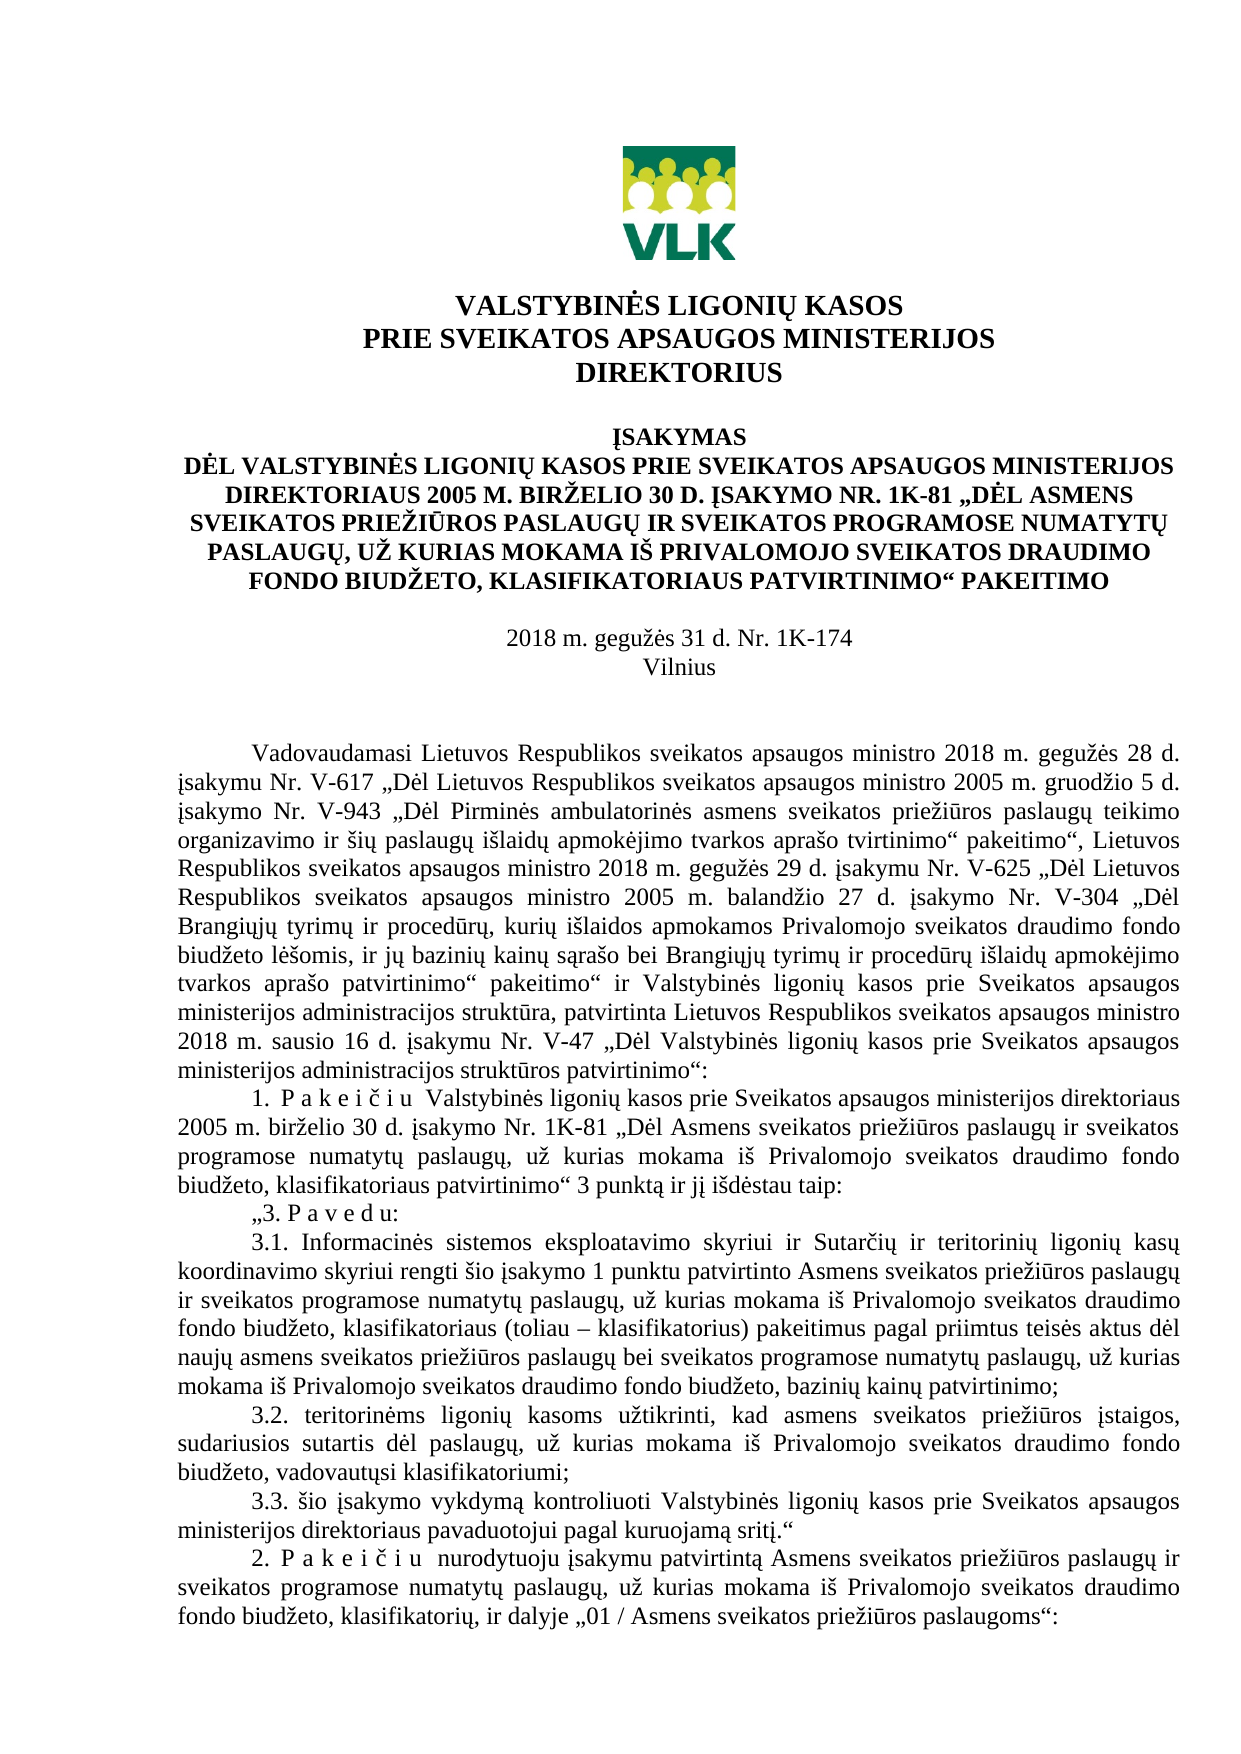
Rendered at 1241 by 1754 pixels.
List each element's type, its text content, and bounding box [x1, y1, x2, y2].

text Vilnius [177, 652, 1181, 681]
text 3.1. Informacinės sistemos eksploatavimo skyriui ir Sutarčių ir teritorinių ligonių kasų koordinavimo skyriui rengti šio įsakymo 1 punktu patvirtinto Asmens sveikatos priežiūros paslaugų ir sveikatos programose numatytų paslaugų, už kurias mokama iš Privalomojo sveikatos draudimo fondo biudžeto, klasifikatoriaus (toliau – klasifikatorius) pakeitimus pagal priimtus teisės aktus dėl naujų asmens sveikatos priežiūros paslaugų bei sveikatos programose numatytų paslaugų, už kurias mokama iš Privalomojo sveikatos draudimo fondo biudžeto, bazinių kainų patvirtinimo; [177, 1227, 1181, 1400]
text ĮSAKYMAS [177, 422, 1181, 451]
text PRIE SVEIKATOS APSAUGOS MINISTERIJOS [177, 322, 1181, 355]
text Vadovaudamasi Lietuvos Respublikos sveikatos apsaugos ministro 2018 m. gegužės 28 d. įsakymu Nr. V-617 „Dėl Lietuvos Respublikos sveikatos apsaugos ministro 2005 m. gruodžio 5 d. įsakymo Nr. V-943 „Dėl Pirminės ambulatorinės asmens sveikatos priežiūros paslaugų teikimo organizavimo ir šių paslaugų išlaidų apmokėjimo tvarkos aprašo tvirtinimo“ pakeitimo“, Lietuvos Respublikos sveikatos apsaugos ministro 2018 m. gegužės 29 d. įsakymu Nr. V-625 „Dėl Lietuvos Respublikos sveikatos apsaugos ministro 2005 m. balandžio 27 d. įsakymo Nr. V-304 „Dėl Brangiųjų tyrimų ir procedūrų, kurių išlaidos apmokamos Privalomojo sveikatos draudimo fondo biudžeto lėšomis, ir jų bazinių kainų sąrašo bei Brangiųjų tyrimų ir procedūrų išlaidų apmokėjimo tvarkos aprašo patvirtinimo“ pakeitimo“ ir Valstybinės ligonių kasos prie Sveikatos apsaugos ministerijos administracijos struktūra, patvirtinta Lietuvos Respublikos sveikatos apsaugos ministro 2018 m. sausio 16 d. įsakymu Nr. V-47 „Dėl Valstybinės ligonių kasos prie Sveikatos apsaugos ministerijos administracijos struktūros patvirtinimo“: [177, 738, 1181, 1083]
text 2018 m. gegužės 31 d. Nr. 1K-174 [177, 623, 1181, 652]
text DĖL VALSTYBINĖS LIGONIŲ KASOS PRIE SVEIKATOS APSAUGOS MINISTERIJOS DIREKTORIAUS 2005 M. BIRŽELIO 30 D. ĮSAKYMO NR. 1K-81 „DĖL ASMENS SVEIKATOS PRIEŽIŪROS PASLAUGŲ IR SVEIKATOS PROGRAMOSE NUMATYTŲ PASLAUGŲ, UŽ KURIAS MOKAMA IŠ PRIVALOMOJO SVEIKATOS DRAUDIMO FONDO BIUDŽETO, KLASIFIKATORIAUS PATVIRTINIMO“ PAKEITIMO [177, 451, 1181, 595]
text „3. P a v e d u: [177, 1198, 1181, 1227]
text VALSTYBINĖS LIGONIŲ KASOS [177, 288, 1181, 322]
text 3.2. teritorinėms ligonių kasoms užtikrinti, kad asmens sveikatos priežiūros įstaigos, sudariusios sutartis dėl paslaugų, už kurias mokama iš Privalomojo sveikatos draudimo fondo biudžeto, vadovautųsi klasifikatoriumi; [177, 1400, 1181, 1486]
text DIREKTORIUS [177, 355, 1181, 389]
text 3.3. šio įsakymo vykdymą kontroliuoti Valstybinės ligonių kasos prie Sveikatos apsaugos ministerijos direktoriaus pavaduotojui pagal kuruojamą sritį.“ [177, 1486, 1181, 1543]
text 1. P a k e i č i u Valstybinės ligonių kasos prie Sveikatos apsaugos ministerijos direktoriaus 2005 m. birželio 30 d. įsakymo Nr. 1K-81 „Dėl Asmens sveikatos priežiūros paslaugų ir sveikatos programose numatytų paslaugų, už kurias mokama iš Privalomojo sveikatos draudimo fondo biudžeto, klasifikatoriaus patvirtinimo“ 3 punktą ir jį išdėstau taip: [177, 1083, 1181, 1198]
text 2. P a k e i č i u nurodytuoju įsakymu patvirtintą Asmens sveikatos priežiūros paslaugų ir sveikatos programose numatytų paslaugų, už kurias mokama iš Privalomojo sveikatos draudimo fondo biudžeto, klasifikatorių, ir dalyje „01 / Asmens sveikatos priežiūros paslaugoms“: [177, 1543, 1181, 1630]
